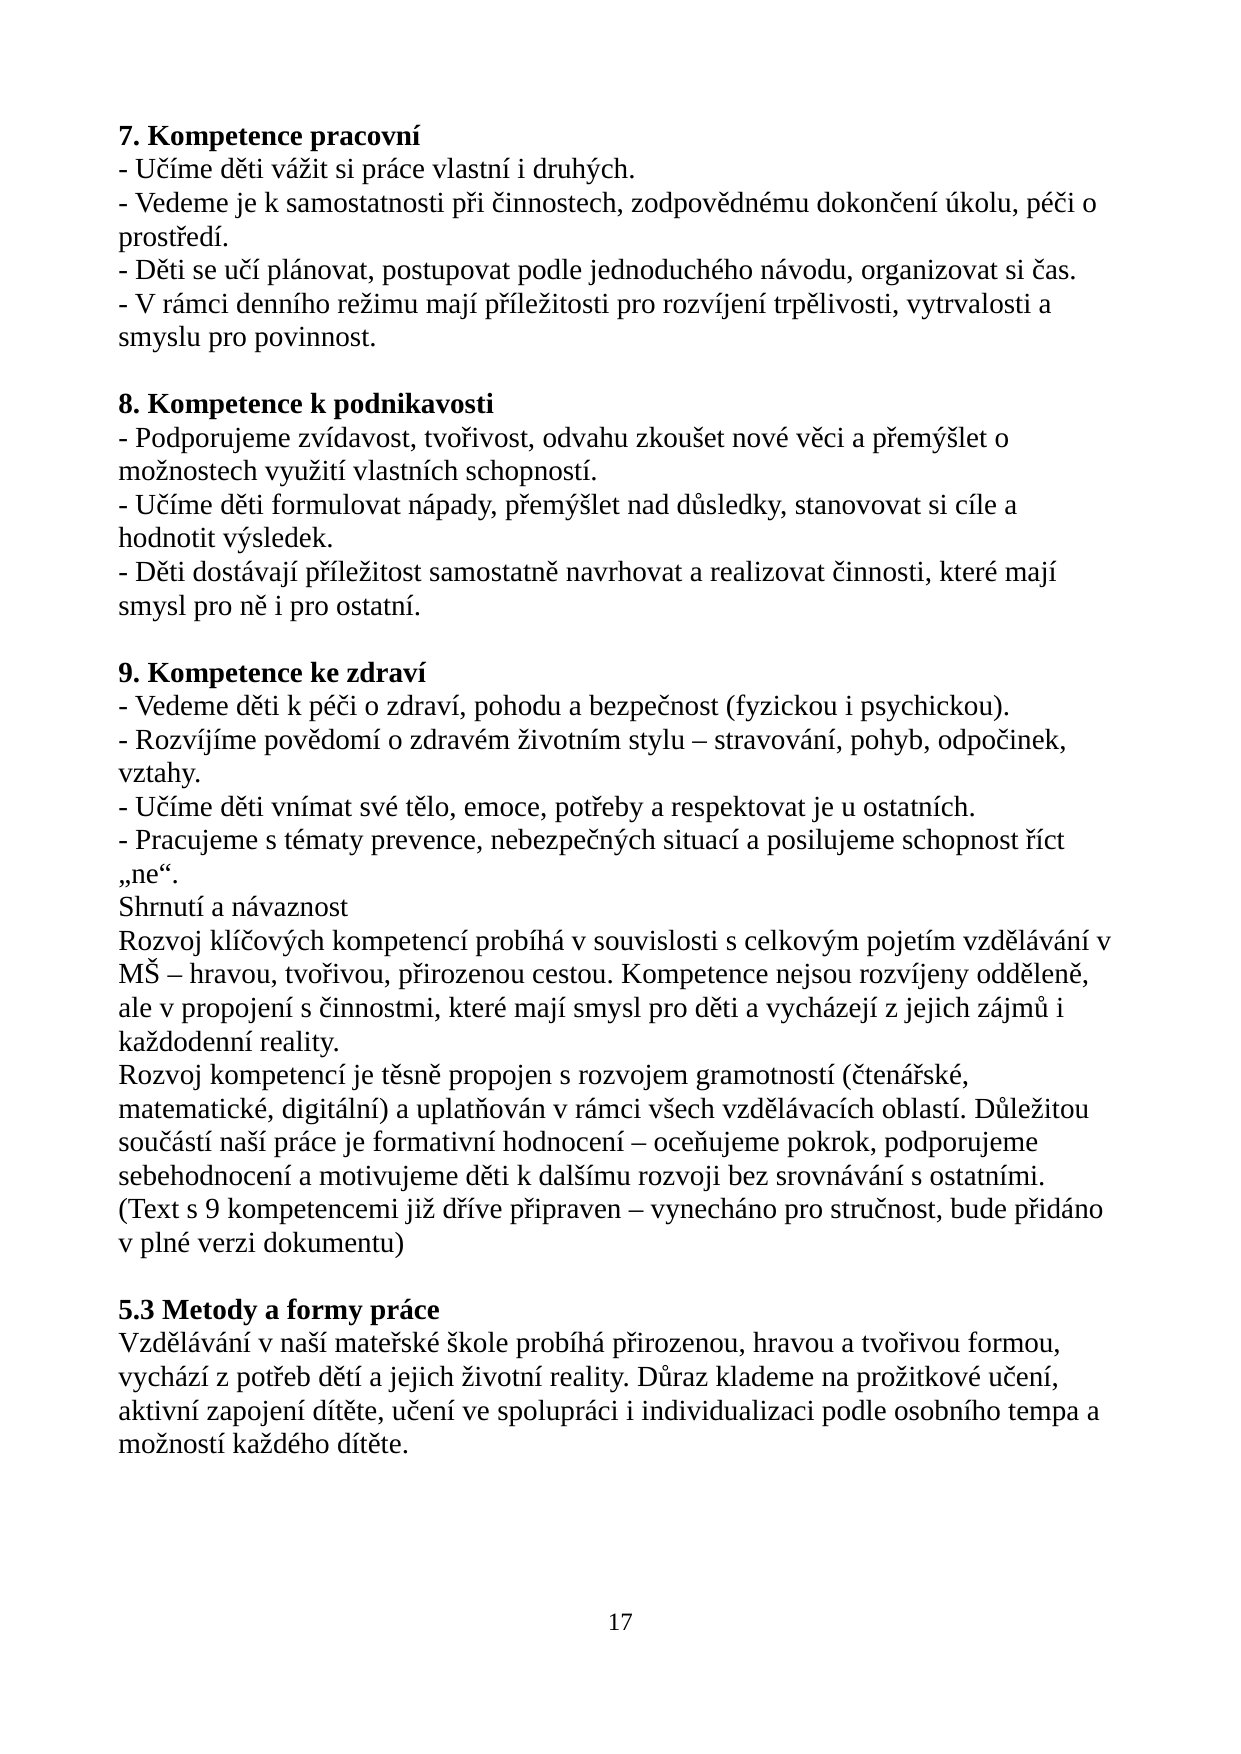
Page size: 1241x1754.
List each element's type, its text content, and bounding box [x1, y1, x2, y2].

text - Děti se učí plánovat, postupovat podle jednoduchého návodu, organizovat si čas. [118, 252, 1122, 286]
text - Vedeme děti k péči o zdraví, pohodu a bezpečnost (fyzickou i psychickou). [118, 688, 1122, 722]
text Rozvoj klíčových kompetencí probíhá v souvislosti s celkovým pojetím vzdělávání v MŠ – hravou, tvořivou, přirozenou cestou. Kompetence nejsou rozvíjeny odděleně, ale v propojení s činnostmi, které mají smysl pro děti a vycházejí z jejich zájmů i každodenní reality. [118, 923, 1122, 1057]
text - Děti dostávají příležitost samostatně navrhovat a realizovat činnosti, které mají smysl pro ně i pro ostatní. [118, 554, 1122, 621]
text Rozvoj kompetencí je těsně propojen s rozvojem gramotností (čtenářské, matematické, digitální) a uplatňován v rámci všech vzdělávacích oblastí. Důležitou součástí naší práce je formativní hodnocení – oceňujeme pokrok, podporujeme sebehodnocení a motivujeme děti k dalšímu rozvoji bez srovnávání s ostatními. [118, 1057, 1122, 1191]
text (Text s 9 kompetencemi již dříve připraven – vynecháno pro stručnost, bude přidáno v plné verzi dokumentu) [118, 1191, 1122, 1258]
text - Učíme děti vnímat své tělo, emoce, potřeby a respektovat je u ostatních. [118, 789, 1122, 822]
text - V rámci denního režimu mají příležitosti pro rozvíjení trpělivosti, vytrvalosti a smyslu pro povinnost. [118, 286, 1122, 353]
text 9. Kompetence ke zdraví [118, 655, 1122, 688]
text 7. Kompetence pracovní [118, 118, 1122, 152]
text - Vedeme je k samostatnosti při činnostech, zodpovědnému dokončení úkolu, péči o prostředí. [118, 185, 1122, 252]
text - Rozvíjíme povědomí o zdravém životním stylu – stravování, pohyb, odpočinek, vztahy. [118, 722, 1122, 789]
text Shrnutí a návaznost [118, 889, 1122, 923]
text 5.3 Metody a formy práce [118, 1292, 1122, 1326]
text - Podporujeme zvídavost, tvořivost, odvahu zkoušet nové věci a přemýšlet o možnostech využití vlastních schopností. [118, 420, 1122, 487]
text Vzdělávání v naší mateřské škole probíhá přirozenou, hravou a tvořivou formou, vychází z potřeb dětí a jejich životní reality. Důraz klademe na prožitkové učení, aktivní zapojení dítěte, učení ve spolupráci i individualizaci podle osobního tempa a možností každého dítěte. [118, 1326, 1122, 1460]
text - Učíme děti formulovat nápady, přemýšlet nad důsledky, stanovovat si cíle a hodnotit výsledek. [118, 487, 1122, 554]
text - Učíme děti vážit si práce vlastní i druhých. [118, 152, 1122, 185]
text - Pracujeme s tématy prevence, nebezpečných situací a posilujeme schopnost říct „ne“. [118, 822, 1122, 889]
text 8. Kompetence k podnikavosti [118, 386, 1122, 420]
